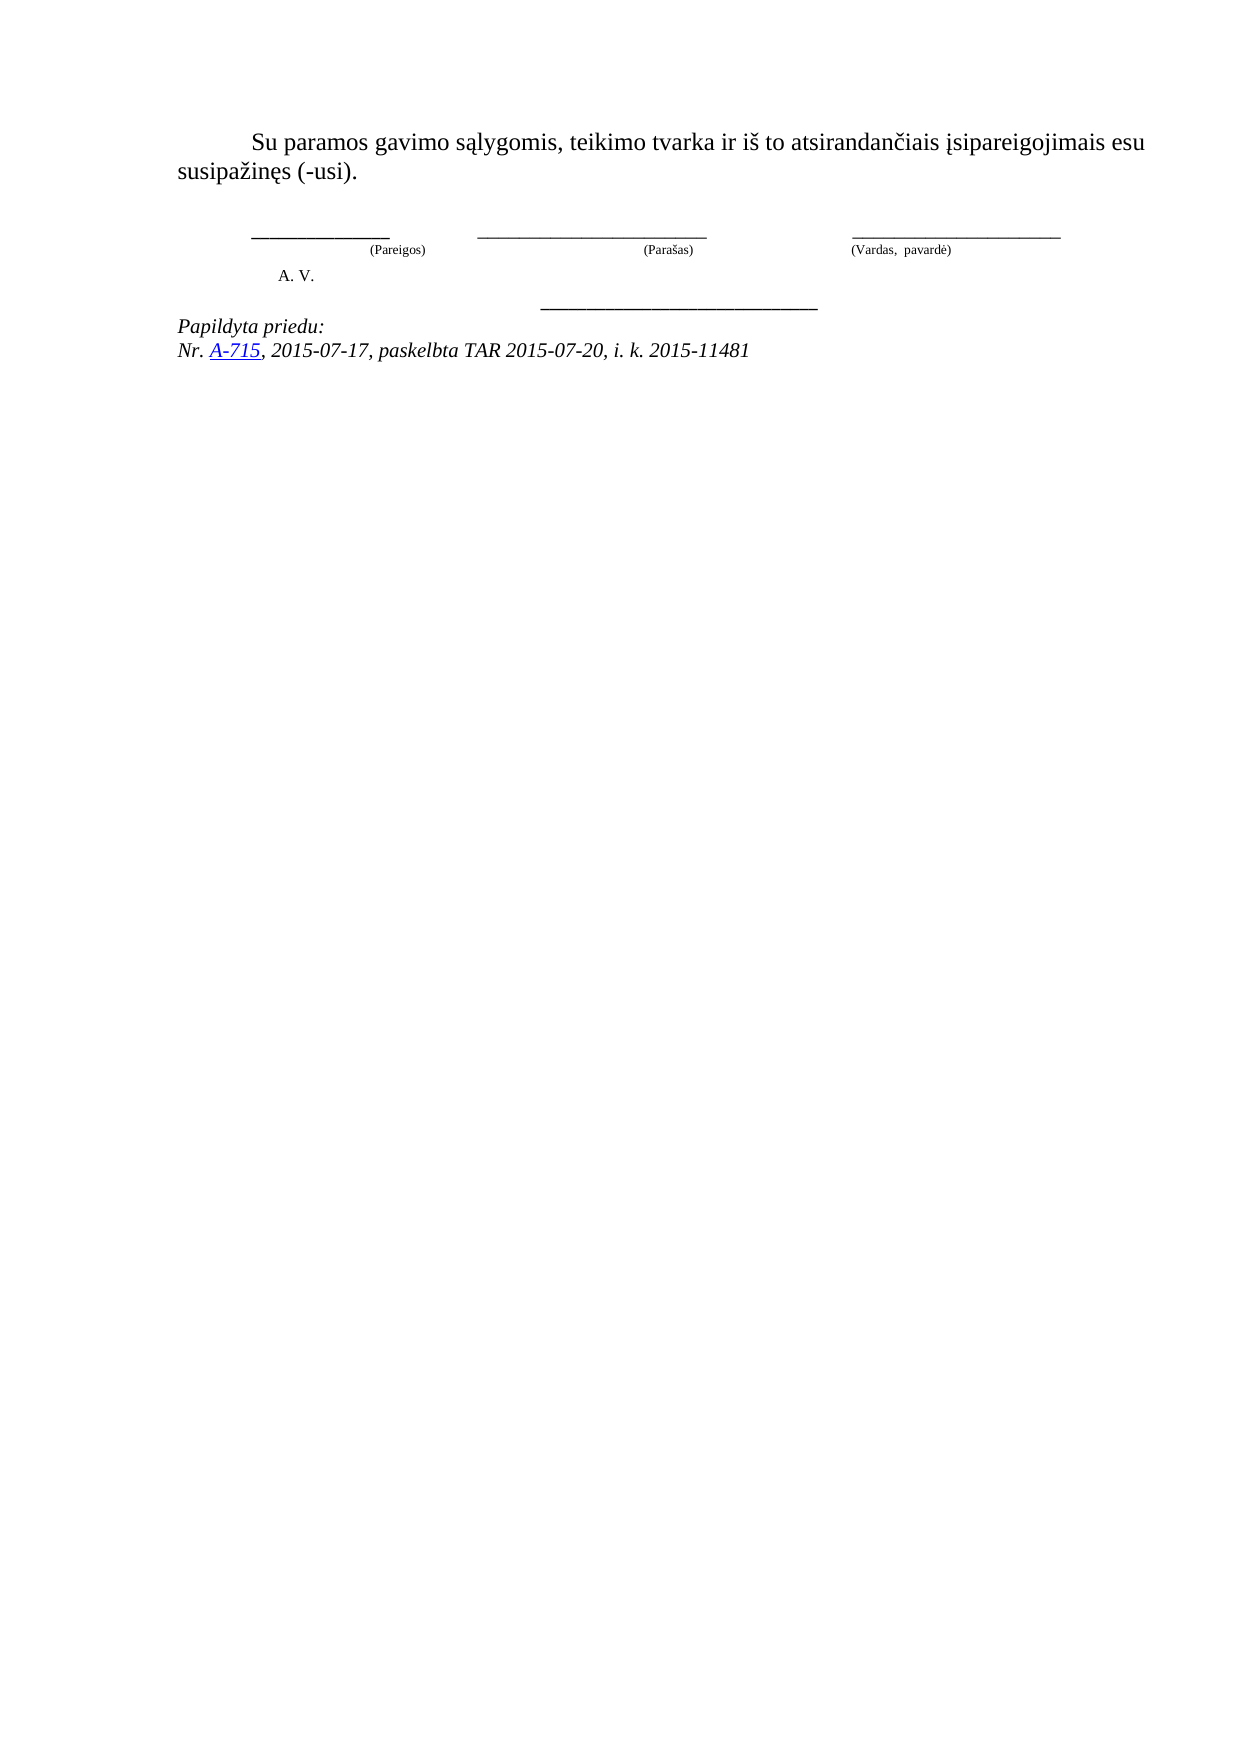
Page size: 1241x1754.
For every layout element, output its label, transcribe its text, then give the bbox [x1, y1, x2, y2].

text Su paramos gavimo sąlygomis, teikimo tvarka ir iš to atsirandančiais įsipareigojimais esu susipažinęs (-usi). [177, 127, 1181, 185]
text _______________ ______________________ ____________________ [177, 214, 1181, 242]
text Nr. A-715, 2015-07-17, paskelbta TAR 2015-07-20, i. k. 2015-11481 [177, 338, 1181, 362]
text A. V. [177, 266, 1181, 285]
text ______________________________ [177, 285, 1181, 314]
text (Pareigos) (Parašas) (Vardas, pavardė) [177, 242, 1181, 266]
text Papildyta priedu: [177, 314, 1181, 338]
